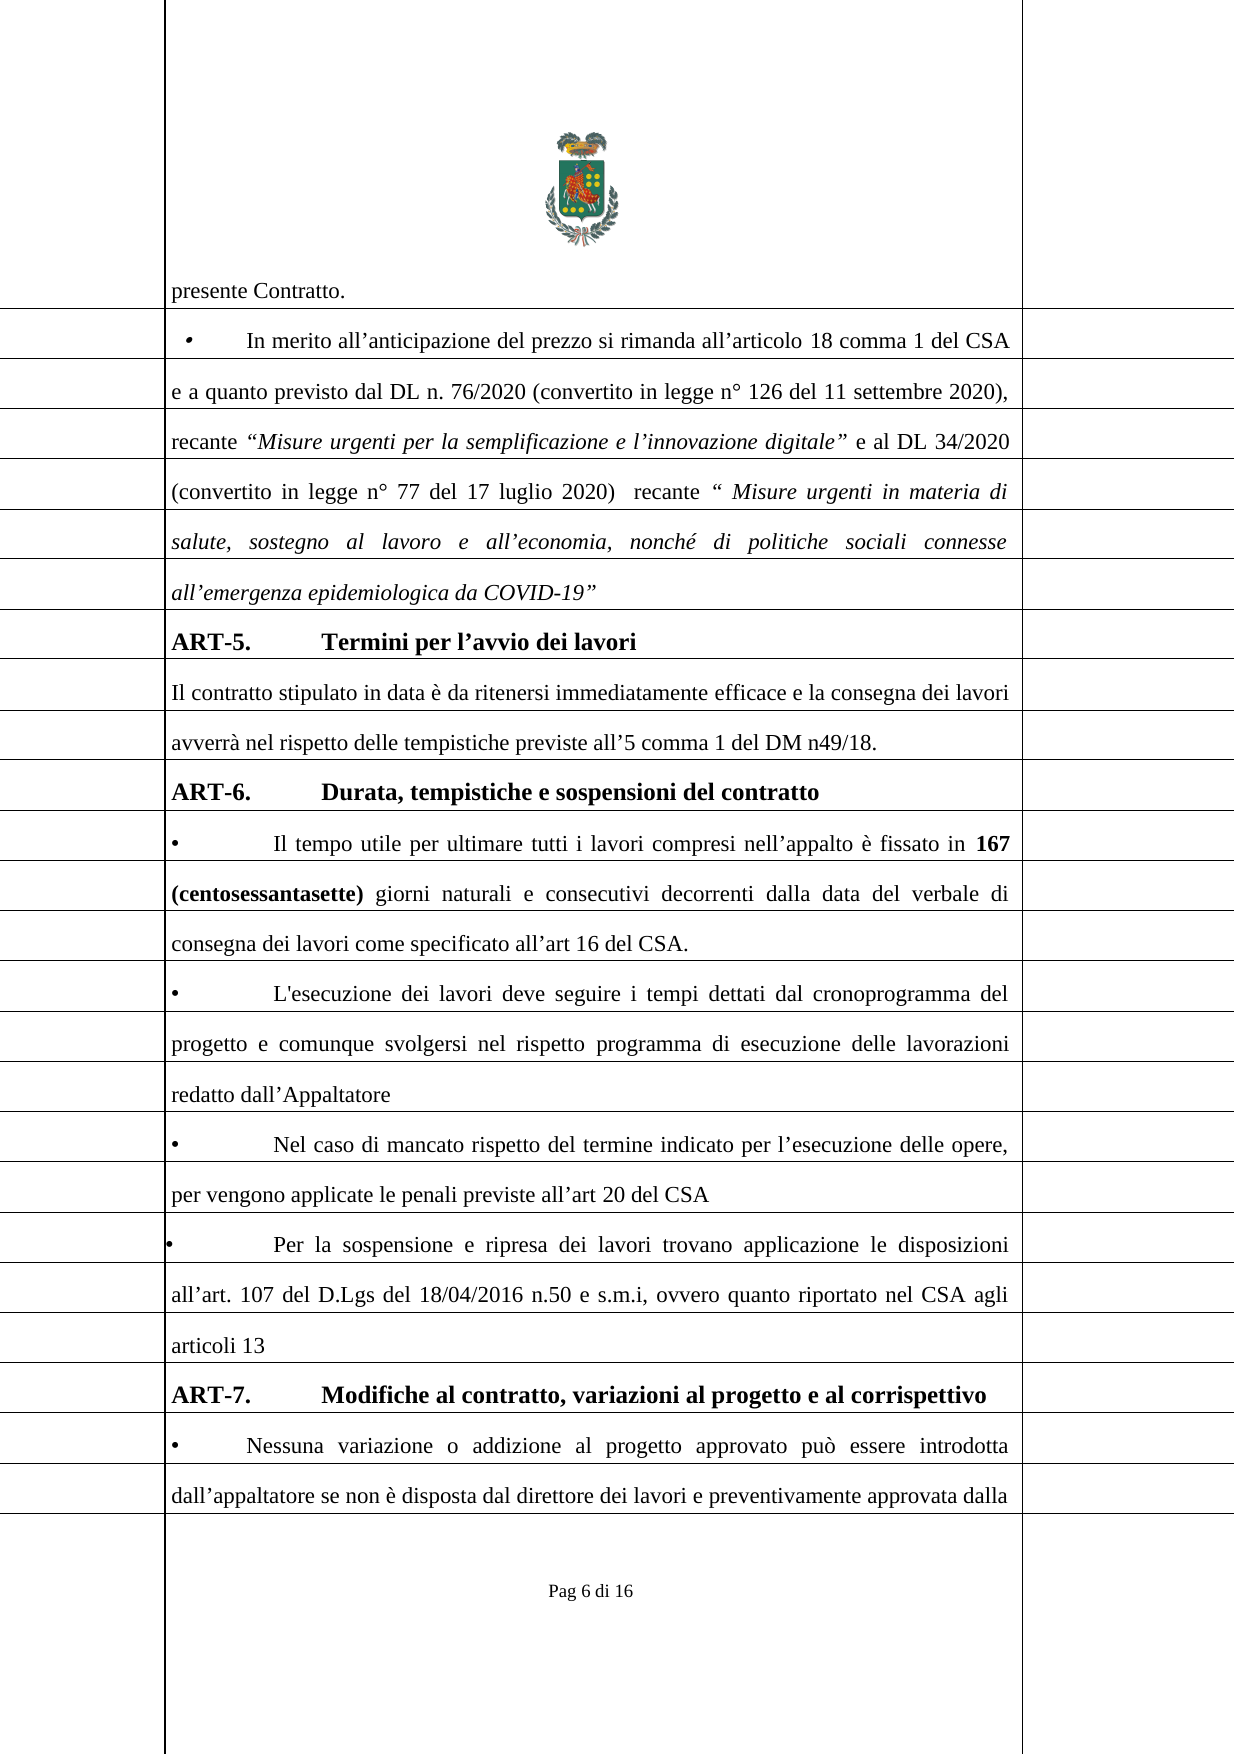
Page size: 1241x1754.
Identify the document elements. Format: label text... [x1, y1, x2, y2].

list Per la sospensione e ripresa dei lavori trovano applicazione le disposizioni [166, 1213, 1010, 1262]
list Il tempo utile per ultimare tutti i lavori compresi nell’appalto è fissato in 167 [171, 811, 1010, 860]
list L'esecuzione dei lavori deve seguire i tempi dettati dal cronoprogramma del [171, 962, 1010, 1011]
list dall’appaltatore se non è disposta dal direttore dei lavori e preventivamente approvata dalla [171, 1464, 1010, 1513]
list (convertito in legge n° 77 del 17 luglio 2020) recante “ Misure urgenti in materia di [171, 459, 1010, 509]
list Nessuna variazione o addizione al progetto approvato può essere introdotta [171, 1413, 1010, 1463]
list (centosessantasette) giorni naturali e consecutivi decorrenti dalla data del verbale di [171, 861, 1010, 910]
subtitle Durata, tempistiche e sospensioni del contratto [171, 761, 1010, 810]
text avverrà nel rispetto delle tempistiche previste all’5 comma 1 del DM n49/18. [171, 711, 1010, 759]
list Nel caso di mancato rispetto del termine indicato per l’esecuzione delle opere, [171, 1112, 1010, 1161]
list all’art. 107 del D.Lgs del 18/04/2016 n.50 e s.m.i, ovvero quanto riportato nel CSA agli [166, 1263, 1010, 1312]
list e a quanto previsto dal DL n. 76/2020 (convertito in legge n° 126 del 11 settembre 2020), [171, 359, 1010, 408]
list all’emergenza epidemiologica da COVID-19” [171, 559, 1010, 609]
subtitle Modifiche al contratto, variazioni al progetto e al corrispettivo [171, 1363, 1010, 1412]
list consegna dei lavori come specificato all’art 16 del CSA. [171, 911, 1010, 960]
subtitle Termini per l’avvio dei lavori [171, 610, 1010, 658]
list redatto dall’Appaltatore [171, 1062, 1010, 1111]
list progetto e comunque svolgersi nel rispetto programma di esecuzione delle lavorazioni [171, 1012, 1010, 1061]
list presente Contratto. [171, 259, 1010, 308]
list salute, sostegno al lavoro e all’economia, nonché di politiche sociali connesse [171, 510, 1010, 558]
list articoli 13 [166, 1313, 1010, 1362]
list per vengono applicate le penali previste all’art 20 del CSA [171, 1162, 1010, 1212]
text Il contratto stipulato in data è da ritenersi immediatamente efficace e la consegna dei lavori [171, 660, 1010, 710]
list recante “Misure urgenti per la semplificazione e l’innovazione digitale” e al DL 34/2020 [171, 409, 1010, 458]
list In merito all’anticipazione del prezzo si rimanda all’articolo 18 comma 1 del CSA [171, 309, 1010, 358]
